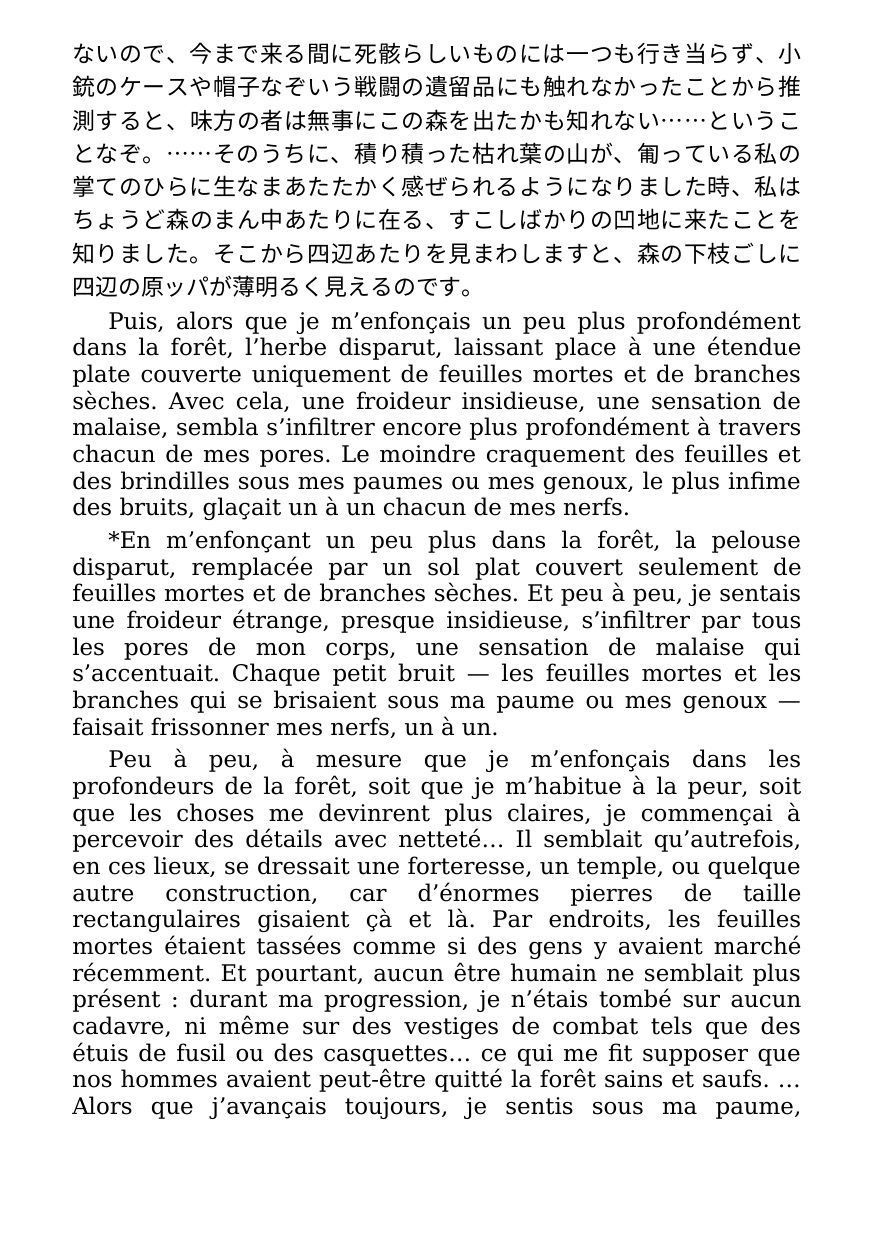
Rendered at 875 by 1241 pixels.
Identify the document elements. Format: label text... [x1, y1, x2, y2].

text Puis, alors que je m’enfonçais un peu plus profondément dans la forêt, l’herbe disparut, laissant place à une étendue plate couverte uniquement de feuilles mortes et de branches sèches. Avec cela, une froideur insidieuse, une sensation de malaise, sembla s’infiltrer encore plus profondément à travers chacun de mes pores. Le moindre craquement des feuilles et des brindilles sous mes paumes ou mes genoux, le plus infime des bruits, glaçait un à un chacun de mes nerfs. [72, 308, 802, 521]
text Peu à peu, à mesure que je m’enfonçais dans les profondeurs de la forêt, soit que je m’habitue à la peur, soit que les choses me devinrent plus claires, je commençai à percevoir des détails avec netteté… Il semblait qu’autrefois, en ces lieux, se dressait une forteresse, un temple, ou quelque autre construction, car d’énormes pierres de taille rectangulaires gisaient çà et là. Par endroits, les feuilles mortes étaient tassées comme si des gens y avaient marché récemment. Et pourtant, aucun être humain ne semblait plus présent : durant ma progression, je n’étais tombé sur aucun cadavre, ni même sur des vestiges de combat tels que des étuis de fusil ou des casquettes… ce qui me fit supposer que nos hommes avaient peut-être quitté la forêt sains et saufs. …Alors que j’avançais toujours, je sentis sous ma paume, [72, 746, 802, 1120]
text ないので、今まで来る間に死骸らしいものには一つも行き当らず、小銃のケースや帽子なぞいう戦闘の遺留品にも触れなかったことから推測すると、味方の者は無事にこの森を出たかも知れない……ということなぞ。……そのうちに、積り積った枯れ葉の山が、匍っている私の掌てのひらに生なまあたたかく感ぜられるようになりました時、私はちょうど森のまん中あたりに在る、すこしばかりの凹地に来たことを知りました。そこから四辺あたりを見まわしますと、森の下枝ごしに四辺の原ッパが薄明るく見えるのです。 [72, 36, 802, 302]
text *En m’enfonçant un peu plus dans la forêt, la pelouse disparut, remplacée par un sol plat couvert seulement de feuilles mortes et de branches sèches. Et peu à peu, je sentais une froideur étrange, presque insidieuse, s’infiltrer par tous les pores de mon corps, une sensation de malaise qui s’accentuait. Chaque petit bruit — les feuilles mortes et les branches qui se brisaient sous ma paume ou mes genoux — faisait frissonner mes nerfs, un à un. [72, 527, 802, 740]
